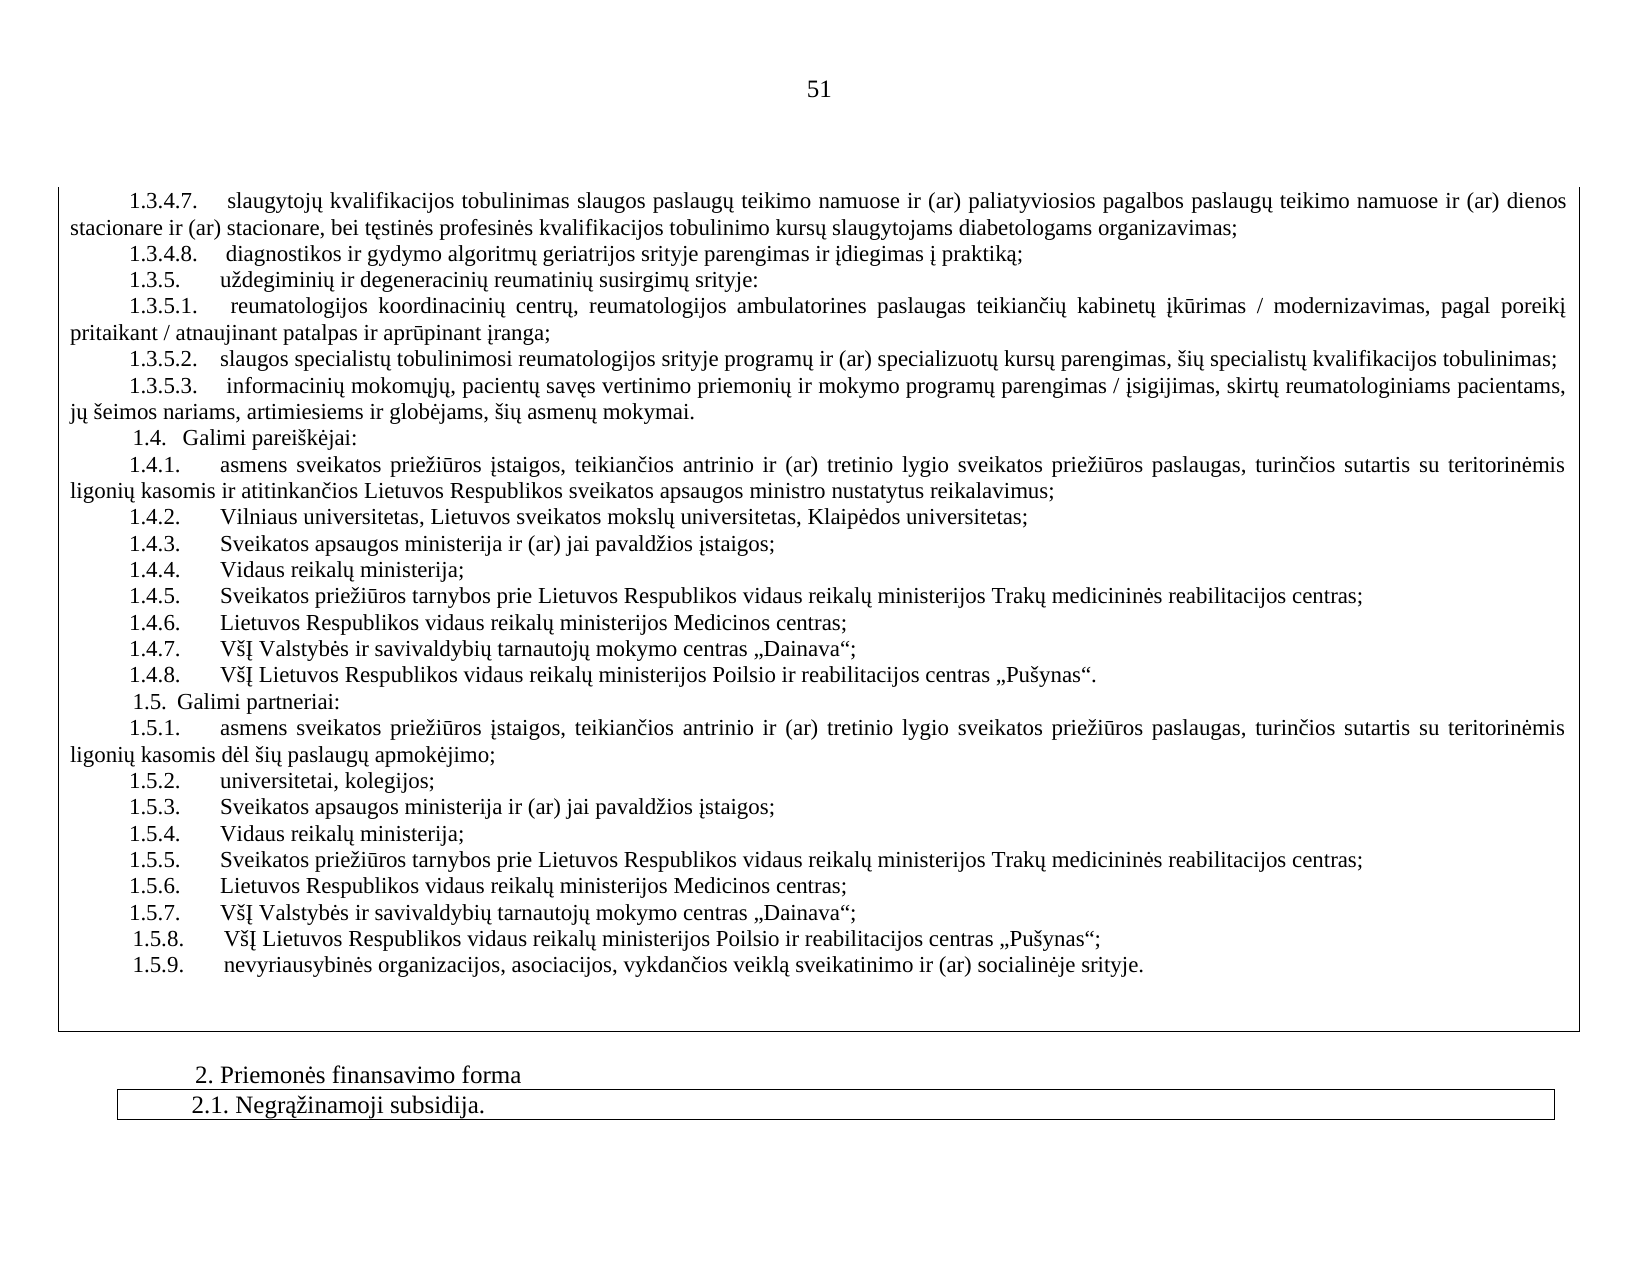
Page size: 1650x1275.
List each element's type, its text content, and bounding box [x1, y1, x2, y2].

table_header 2.1. Negrąžinamoji subsidija. [118, 1090, 1554, 1119]
table_cell 1.3.4.7. slaugytojų kvalifikacijos tobulinimas slaugos paslaugų teikimo namuose ir (ar) paliatyviosios pagalbos paslaugų teikimo namuose ir (ar) dienos stacionare ir (ar) stacionare, bei tęstinės profesinės kvalifikacijos tobulinimo kursų slaugytojams diabetologams organizavimas; 1.3.4.8. diagnostikos ir gydymo algoritmų geriatrijos srityje parengimas ir įdiegimas į praktiką; 1.3.5. uždegiminių ir degeneracinių reumatinių susirgimų srityje: 1.3.5.1. reumatologijos koordinacinių centrų, reumatologijos ambulatorines paslaugas teikiančių kabinetų įkūrimas / modernizavimas, pagal poreikį pritaikant / atnaujinant patalpas ir aprūpinant įranga; 1.3.5.2. slaugos specialistų tobulinimosi reumatologijos srityje programų ir (ar) specializuotų kursų parengimas, šių specialistų kvalifikacijos tobulinimas; 1.3.5.3. informacinių mokomųjų, pacientų savęs vertinimo priemonių ir mokymo programų parengimas / įsigijimas, skirtų reumatologiniams pacientams, jų šeimos nariams, artimiesiems ir globėjams, šių asmenų mokymai. [59, 187, 1579, 424]
table_cell [59, 1004, 1579, 1031]
table_cell 1.4. Galimi pareiškėjai: 1.4.1. asmens sveikatos priežiūros įstaigos, teikiančios antrinio ir (ar) tretinio lygio sveikatos priežiūros paslaugas, turinčios sutartis su teritorinėmis ligonių kasomis ir atitinkančios Lietuvos Respublikos sveikatos apsaugos ministro nustatytus reikalavimus; 1.4.2. Vilniaus universitetas, Lietuvos sveikatos mokslų universitetas, Klaipėdos universitetas; 1.4.3. Sveikatos apsaugos ministerija ir (ar) jai pavaldžios įstaigos; 1.4.4. Vidaus reikalų ministerija; 1.4.5. Sveikatos priežiūros tarnybos prie Lietuvos Respublikos vidaus reikalų ministerijos Trakų medicininės reabilitacijos centras; 1.4.6. Lietuvos Respublikos vidaus reikalų ministerijos Medicinos centras; 1.4.7. VšĮ Valstybės ir savivaldybių tarnautojų mokymo centras „Dainava“; 1.4.8. VšĮ Lietuvos Respublikos vidaus reikalų ministerijos Poilsio ir reabilitacijos centras „Pušynas“. [59, 424, 1579, 688]
table_cell 1.5. Galimi partneriai: 1.5.1. asmens sveikatos priežiūros įstaigos, teikiančios antrinio ir (ar) tretinio lygio sveikatos priežiūros paslaugas, turinčios sutartis su teritorinėmis ligonių kasomis dėl šių paslaugų apmokėjimo; 1.5.2. universitetai, kolegijos; 1.5.3. Sveikatos apsaugos ministerija ir (ar) jai pavaldžios įstaigos; 1.5.4. Vidaus reikalų ministerija; 1.5.5. Sveikatos priežiūros tarnybos prie Lietuvos Respublikos vidaus reikalų ministerijos Trakų medicininės reabilitacijos centras; 1.5.6. Lietuvos Respublikos vidaus reikalų ministerijos Medicinos centras; 1.5.7. VšĮ Valstybės ir savivaldybių tarnautojų mokymo centras „Dainava“; 1.5.8. VšĮ Lietuvos Respublikos vidaus reikalų ministerijos Poilsio ir reabilitacijos centras „Pušynas“; 1.5.9. nevyriausybinės organizacijos, asociacijos, vykdančios veiklą sveikatinimo ir (ar) socialinėje srityje. [59, 688, 1579, 978]
text 2. Priemonės finansavimo forma [106, 1060, 1532, 1089]
table_cell [59, 978, 1579, 1004]
